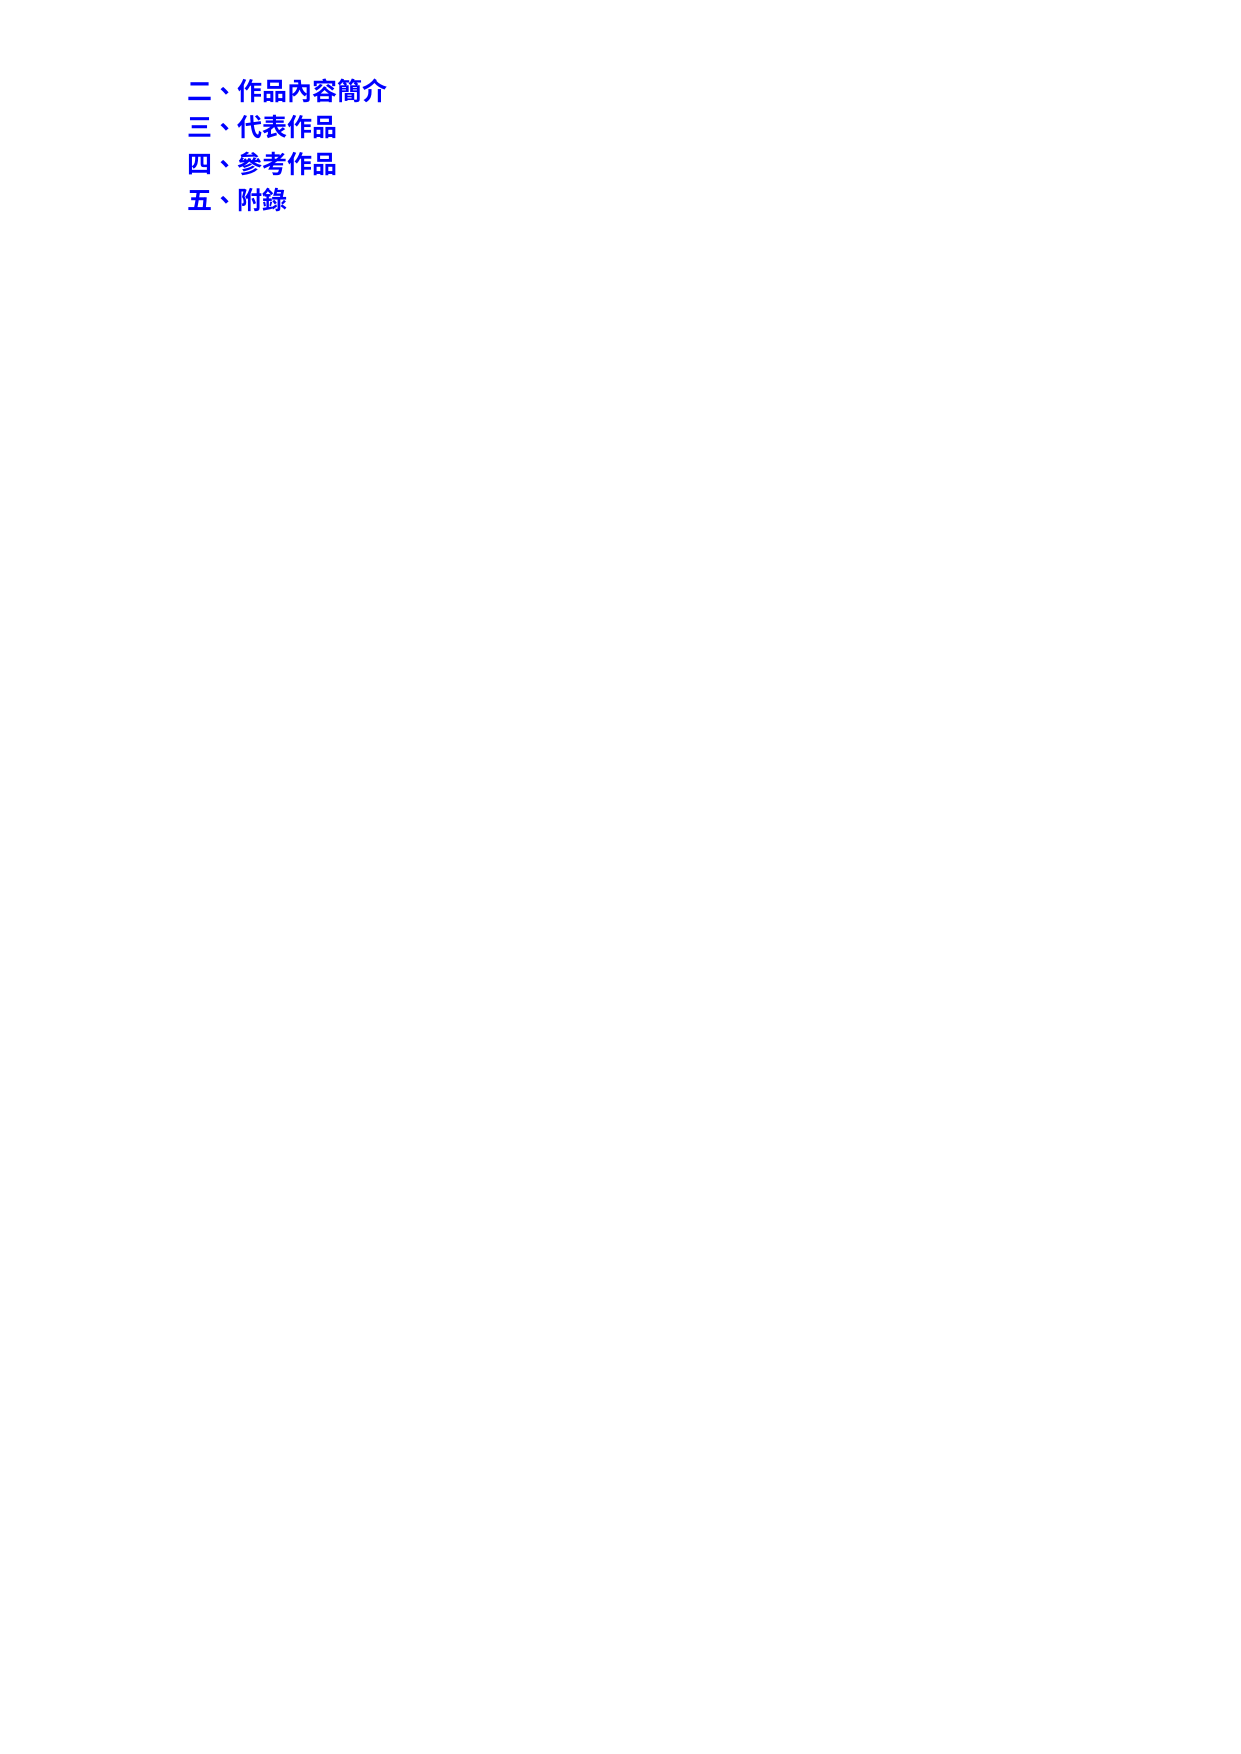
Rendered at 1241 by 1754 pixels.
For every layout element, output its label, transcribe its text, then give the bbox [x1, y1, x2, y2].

text 三、代表作品 [187, 108, 1069, 144]
text 五、附錄 [187, 180, 1069, 217]
text 四、參考作品 [187, 144, 1069, 180]
text 二、作品內容簡介 [187, 72, 1069, 108]
